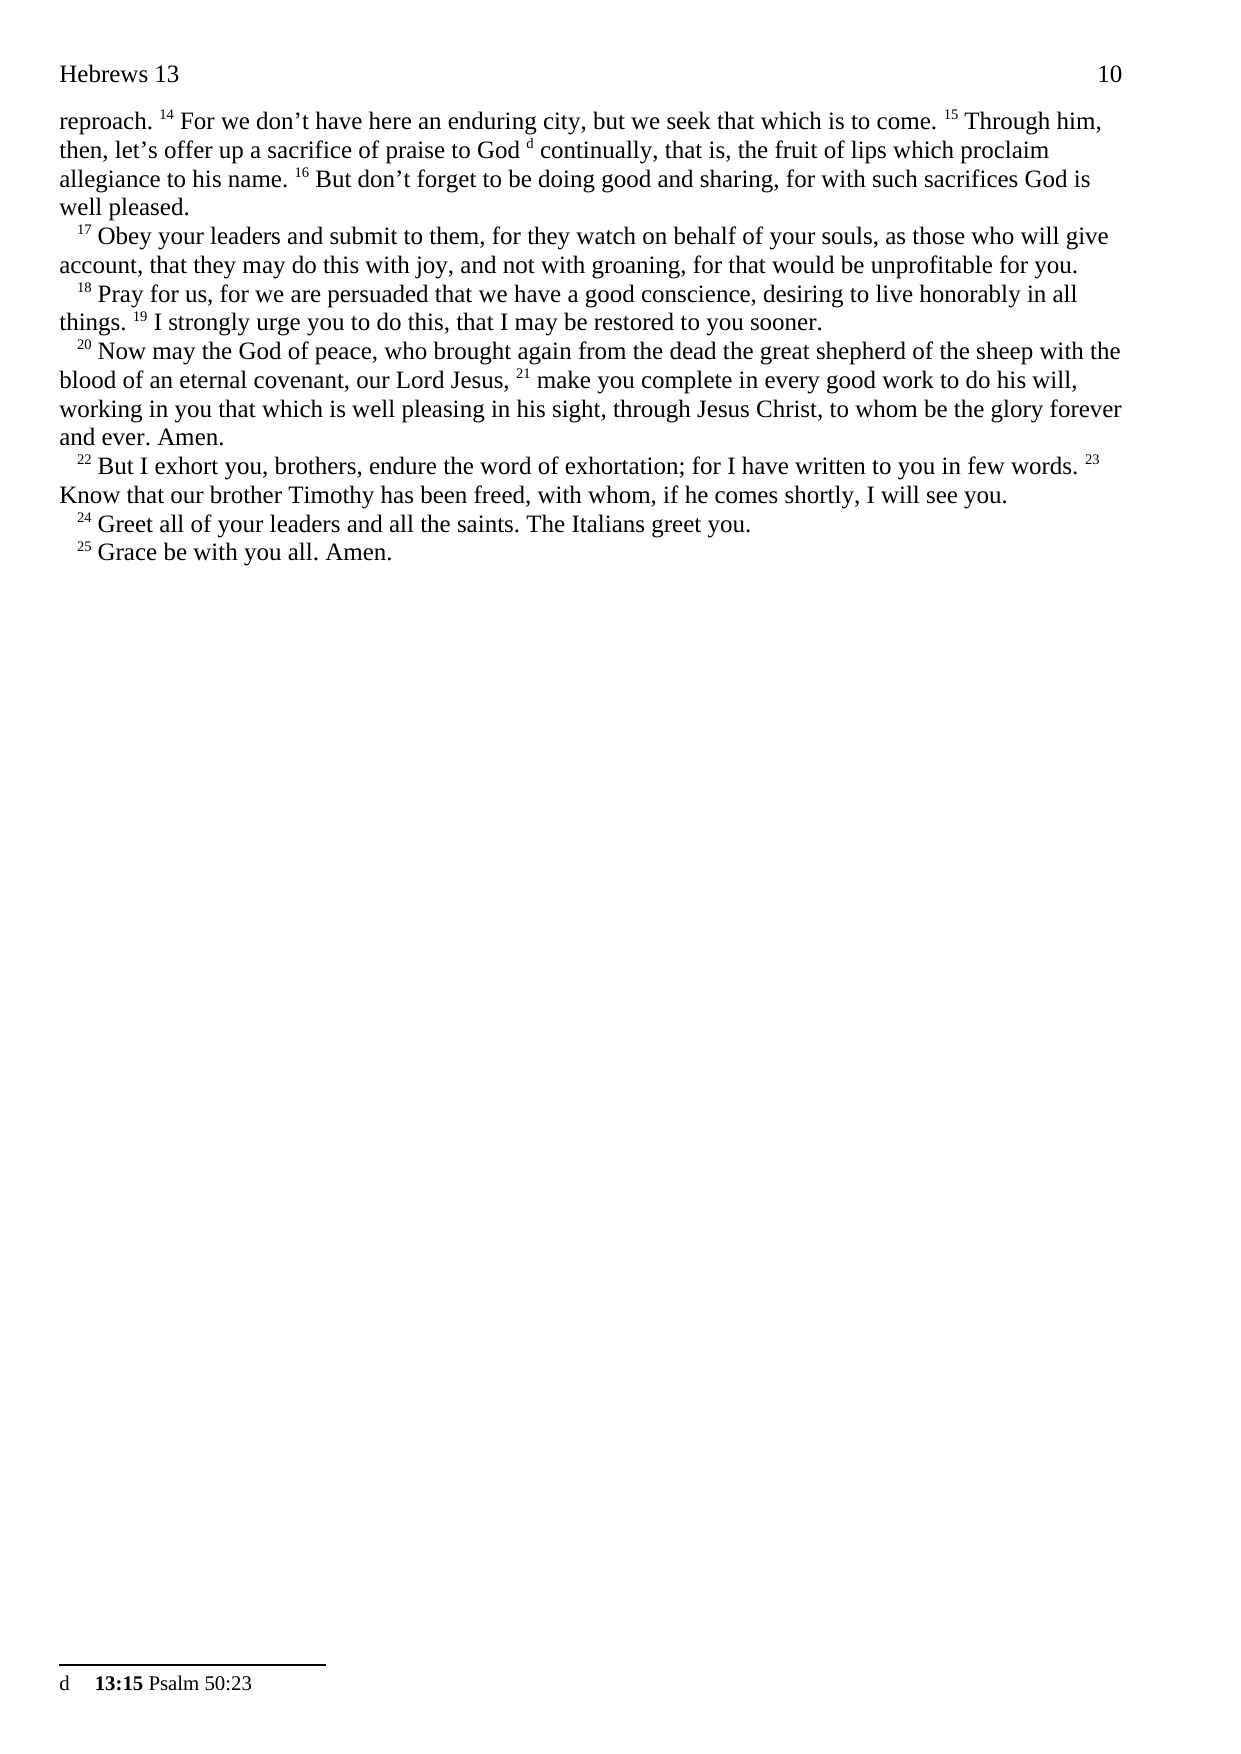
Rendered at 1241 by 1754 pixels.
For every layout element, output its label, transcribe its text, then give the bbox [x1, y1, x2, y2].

text 20 Now may the God of peace, who brought again from the dead the great shepherd of the sheep with the blood of an eternal covenant, our Lord Jesus, 21 make you complete in every good work to do his will, working in you that which is well pleasing in his sight, through Jesus Christ, to whom be the glory forever and ever. Amen. [59, 336, 1122, 451]
text 17 Obey your leaders and submit to them, for they watch on behalf of your souls, as those who will give account, that they may do this with joy, and not with groaning, for that would be unprofitable for you. [59, 221, 1122, 279]
text reproach. 14 For we don’t have here an enduring city, but we seek that which is to come. 15 Through him, then, let’s offer up a sacrifice of praise to God continually, that is, the fruit of lips which proclaim allegiance to his name. 16 But don’t forget to be doing good and sharing, for with such sacrifices God is well pleased. [59, 106, 1122, 221]
text 22 But I exhort you, brothers, endure the word of exhortation; for I have written to you in few words. 23 Know that our brother Timothy has been freed, with whom, if he comes shortly, I will see you. [59, 451, 1122, 509]
text 25 Grace be with you all. Amen. [59, 537, 1122, 566]
text 18 Pray for us, for we are persuaded that we have a good conscience, desiring to live honorably in all things. 19 I strongly urge you to do this, that I may be restored to you sooner. [59, 279, 1122, 336]
text 24 Greet all of your leaders and all the saints. The Italians greet you. [59, 509, 1122, 537]
text 13:15 Psalm 50:23 [59, 1671, 1122, 1695]
